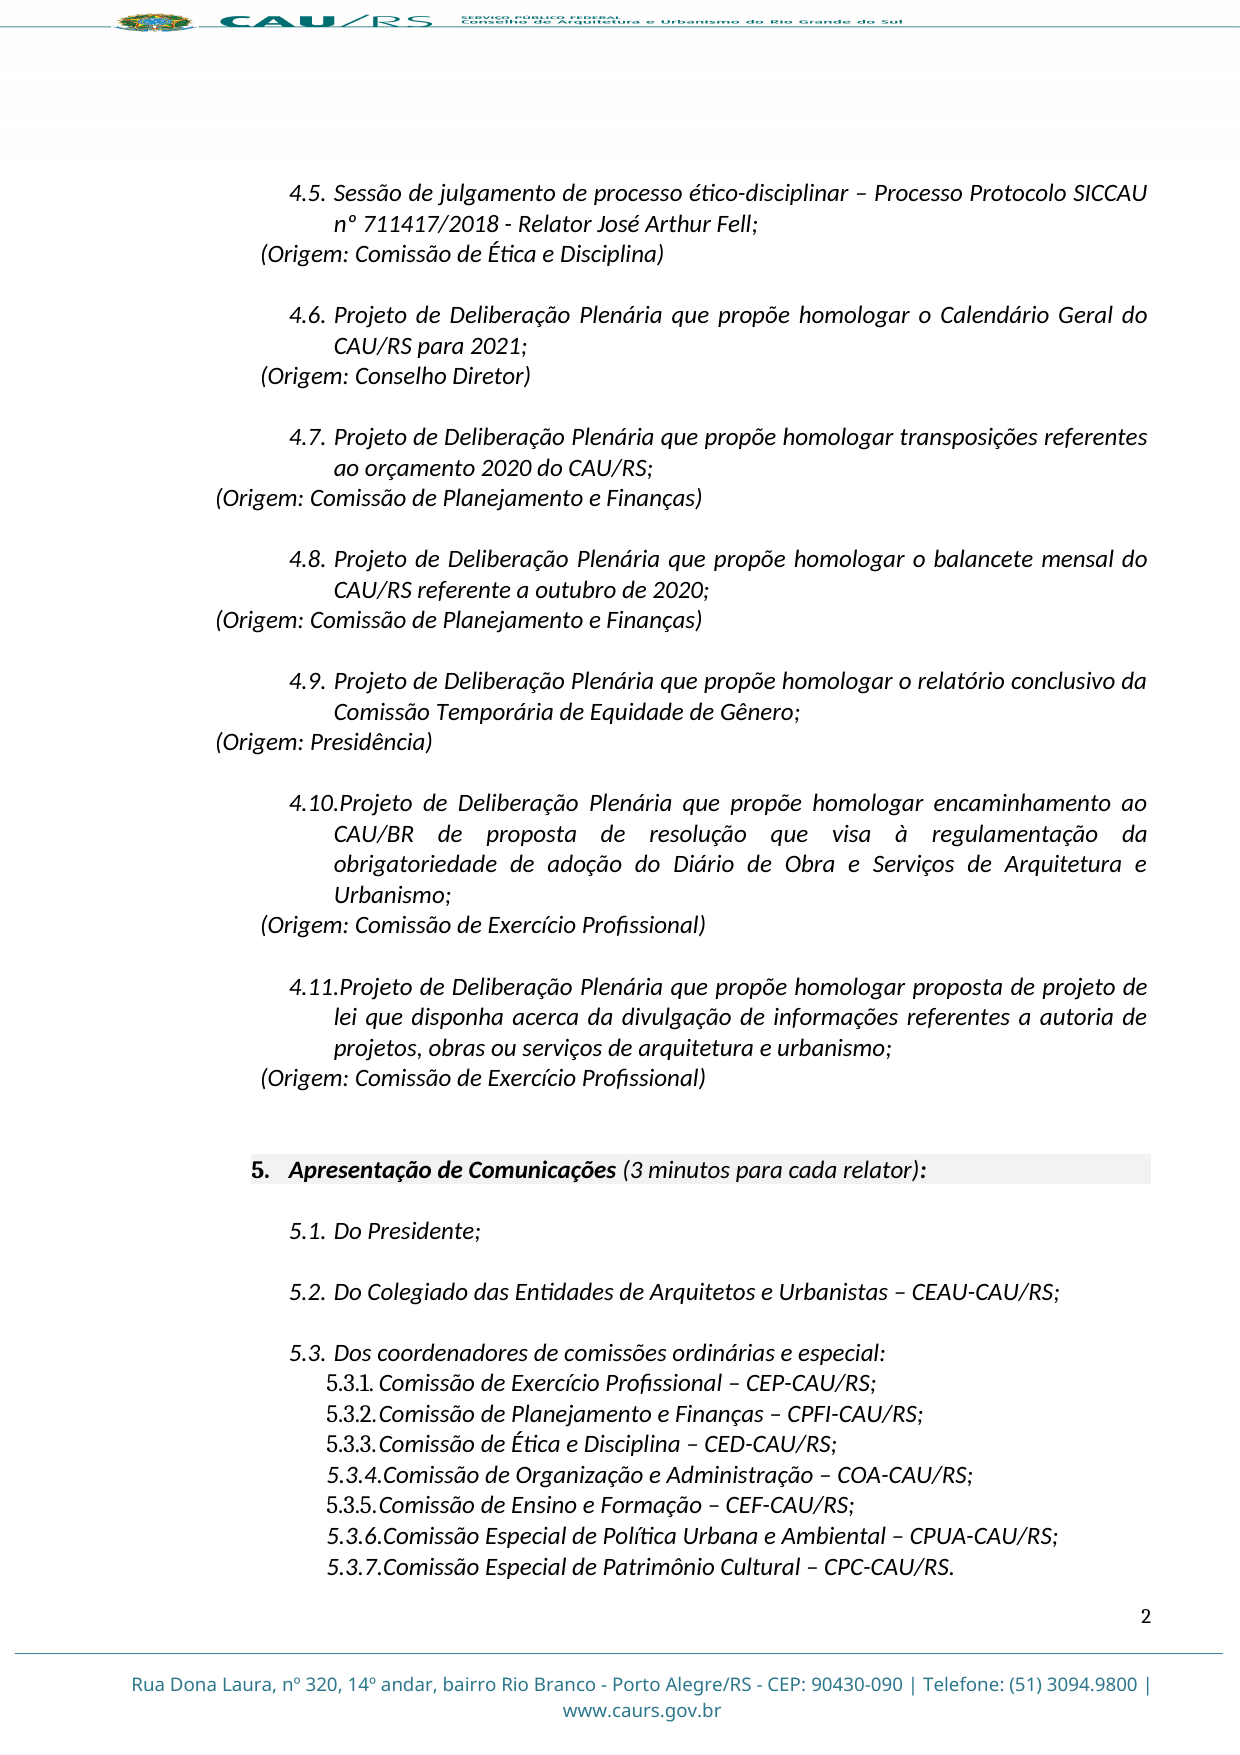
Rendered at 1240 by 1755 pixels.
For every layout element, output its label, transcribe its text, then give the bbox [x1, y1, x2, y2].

list Comissão Especial de Patrimônio Cultural – CPC-CAU/RS. [326, 1551, 1151, 1581]
list Comissão de Ética e Disciplina – CED-CAU/RS; [326, 1428, 1151, 1459]
list Projeto de Deliberação Plenária que propõe homologar encaminhamento ao CAU/BR de proposta de resolução que visa à regulamentação da obrigatoriedade de adoção do Diário de Obra e Serviços de Arquitetura e Urbanismo; [288, 788, 1151, 910]
list (Origem: Comissão de Ética e Disciplina) [260, 238, 1151, 269]
list Comissão Especial de Política Urbana e Ambiental – CPUA-CAU/RS; [326, 1520, 1151, 1551]
text (Origem: Presidência) [215, 727, 1151, 757]
list Projeto de Deliberação Plenária que propõe homologar o relatório conclusivo da Comissão Temporária de Equidade de Gênero; [288, 666, 1151, 727]
list Do Presidente; [288, 1215, 1151, 1245]
text (Origem: Comissão de Planejamento e Finanças) [215, 604, 1151, 635]
list (Origem: Conselho Diretor) [260, 360, 1151, 391]
list (Origem: Comissão de Exercício Profissional) [260, 910, 1151, 940]
list (Origem: Comissão de Exercício Profissional) [260, 1062, 1151, 1093]
text (Origem: Comissão de Planejamento e Finanças) [215, 482, 1151, 513]
list Dos coordenadores de comissões ordinárias e especial: [288, 1337, 1151, 1367]
list Projeto de Deliberação Plenária que propõe homologar transposições referentes ao orçamento 2020 do CAU/RS; [288, 421, 1151, 482]
list Apresentação de Comunicações (3 minutos para cada relator): [251, 1154, 1151, 1184]
list Do Colegiado das Entidades de Arquitetos e Urbanistas – CEAU-CAU/RS; [288, 1276, 1151, 1306]
list Projeto de Deliberação Plenária que propõe homologar proposta de projeto de lei que disponha acerca da divulgação de informações referentes a autoria de projetos, obras ou serviços de arquitetura e urbanismo; [288, 971, 1151, 1062]
list Sessão de julgamento de processo ético-disciplinar – Processo Protocolo SICCAU nº 711417/2018 - Relator José Arthur Fell; [288, 177, 1151, 238]
list Projeto de Deliberação Plenária que propõe homologar o Calendário Geral do CAU/RS para 2021; [288, 299, 1151, 360]
list Comissão de Organização e Administração – COA-CAU/RS; [326, 1459, 1151, 1489]
list Comissão de Planejamento e Finanças – CPFI-CAU/RS; [326, 1398, 1151, 1428]
list Comissão de Exercício Profissional – CEP-CAU/RS; [326, 1367, 1151, 1398]
list Projeto de Deliberação Plenária que propõe homologar o balancete mensal do CAU/RS referente a outubro de 2020; [288, 543, 1151, 604]
list Comissão de Ensino e Formação – CEF-CAU/RS; [326, 1489, 1151, 1520]
